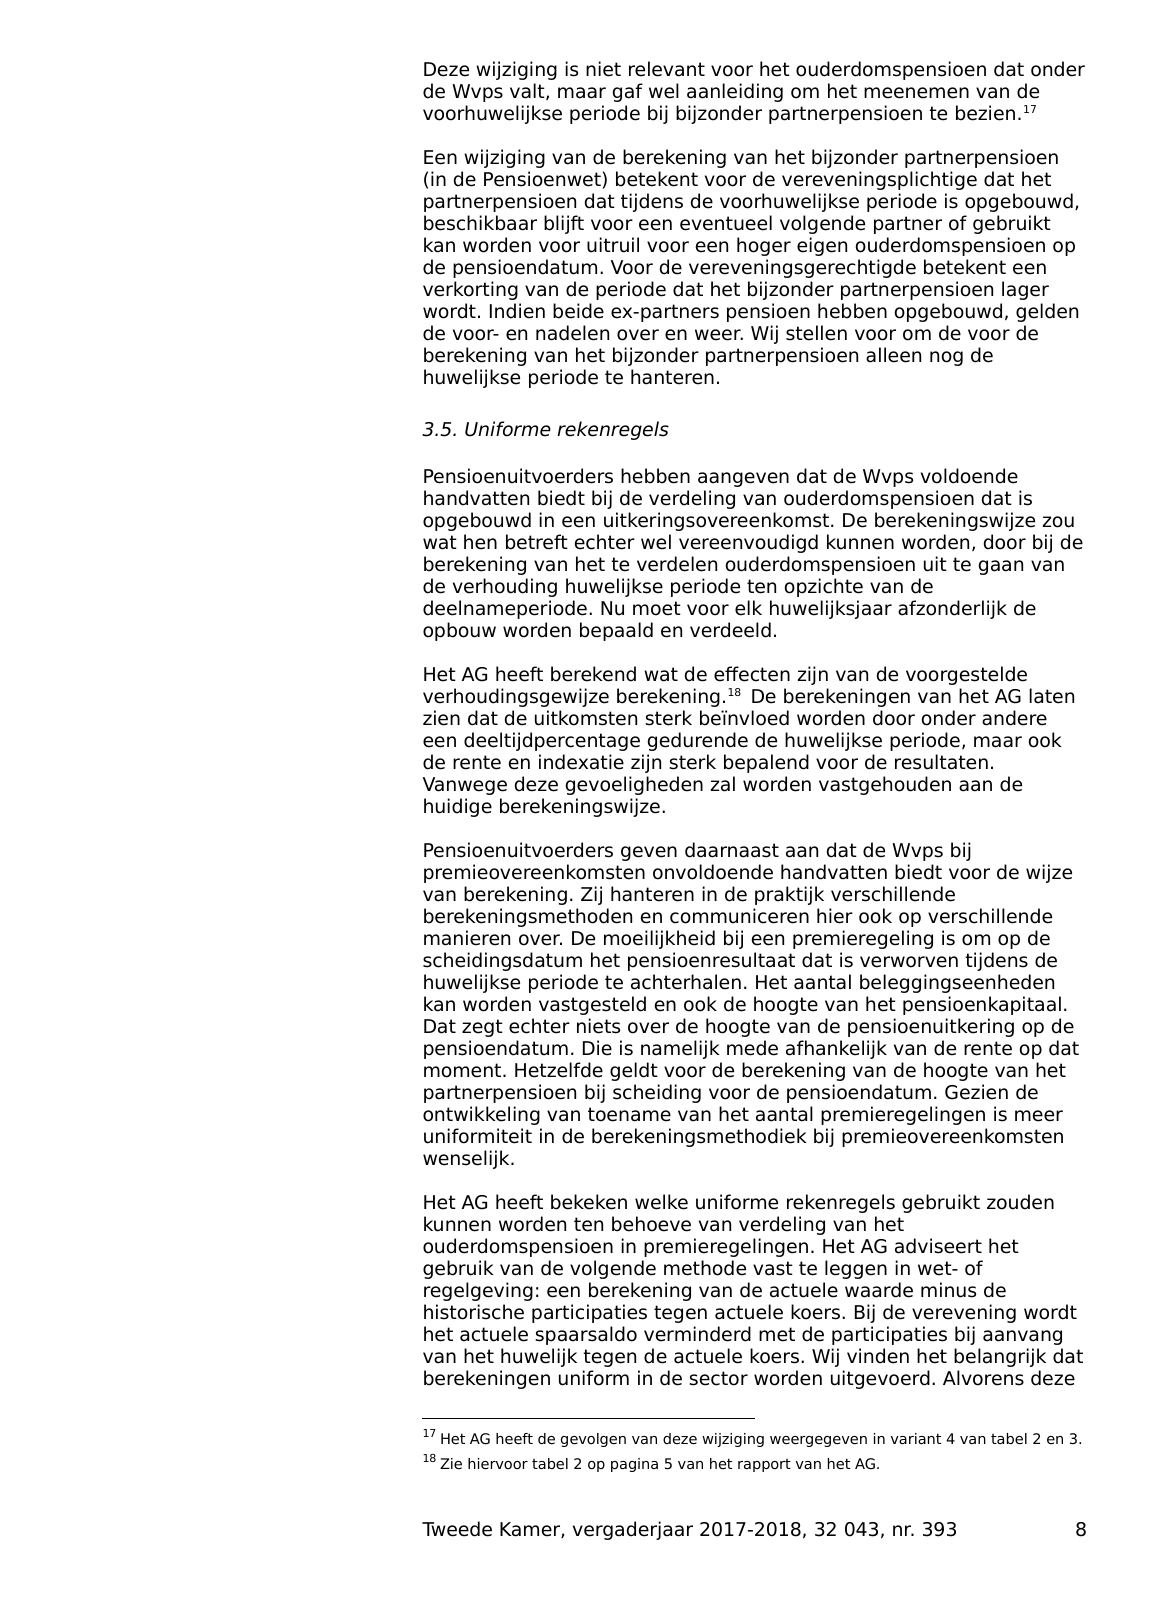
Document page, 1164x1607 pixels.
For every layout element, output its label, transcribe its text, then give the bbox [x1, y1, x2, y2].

text Deze wijziging is niet relevant voor het ouderdomspensioen dat onder de Wvps valt, maar gaf wel aanleiding om het meenemen van de voorhuwelijkse periode bij bijzonder partnerpensioen te bezien. [422, 59, 1087, 125]
text Zie hiervoor tabel 2 op pagina 5 van het rapport van het AG. [422, 1452, 1087, 1474]
text Pensioenuitvoerders geven daarnaast aan dat de Wvps bij premieovereenkomsten onvoldoende handvatten biedt voor de wijze van berekening. Zij hanteren in de praktijk verschillende berekeningsmethoden en communiceren hier ook op verschillende manieren over. De moeilijkheid bij een premieregeling is om op de scheidingsdatum het pensioenresultaat dat is verworven tijdens de huwelijkse periode te achterhalen. Het aantal beleggingseenheden kan worden vastgesteld en ook de hoogte van het pensioenkapitaal. Dat zegt echter niets over de hoogte van de pensioenuitkering op de pensioendatum. Die is namelijk mede afhankelijk van de rente op dat moment. Hetzelfde geldt voor de berekening van de hoogte van het partnerpensioen bij scheiding voor de pensioendatum. Gezien de ontwikkeling van toename van het aantal premieregelingen is meer uniformiteit in de berekeningsmethodiek bij premieovereenkomsten wenselijk. [422, 840, 1087, 1170]
text Het AG heeft bekeken welke uniforme rekenregels gebruikt zouden kunnen worden ten behoeve van verdeling van het ouderdomspensioen in premieregelingen. Het AG adviseert het gebruik van de volgende methode vast te leggen in wet- of regelgeving: een berekening van de actuele waarde minus de historische participaties tegen actuele koers. Bij de verevening wordt het actuele spaarsaldo verminderd met de participaties bij aanvang van het huwelijk tegen de actuele koers. Wij vinden het belangrijk dat berekeningen uniform in de sector worden uitgevoerd. Alvorens deze [422, 1192, 1087, 1390]
text Een wijziging van de berekening van het bijzonder partnerpensioen (in de Pensioenwet) betekent voor de vereveningsplichtige dat het partnerpensioen dat tijdens de voorhuwelijkse periode is opgebouwd, beschikbaar blijft voor een eventueel volgende partner of gebruikt kan worden voor uitruil voor een hoger eigen ouderdomspensioen op de pensioendatum. Voor de vereveningsgerechtigde betekent een verkorting van de periode dat het bijzonder partnerpensioen lager wordt. Indien beide ex-partners pensioen hebben opgebouwd, gelden de voor- en nadelen over en weer. Wij stellen voor om de voor de berekening van het bijzonder partnerpensioen alleen nog de huwelijkse periode te hanteren. [422, 147, 1087, 389]
text Het AG heeft de gevolgen van deze wijziging weergegeven in variant 4 van tabel 2 en 3. [422, 1427, 1087, 1449]
text Pensioenuitvoerders hebben aangeven dat de Wvps voldoende handvatten biedt bij de verdeling van ouderdomspensioen dat is opgebouwd in een uitkeringsovereenkomst. De berekeningswijze zou wat hen betreft echter wel vereenvoudigd kunnen worden, door bij de berekening van het te verdelen ouderdomspensioen uit te gaan van de verhouding huwelijkse periode ten opzichte van de deelnameperiode. Nu moet voor elk huwelijksjaar afzonderlijk de opbouw worden bepaald en verdeeld. [422, 466, 1087, 642]
text Het AG heeft berekend wat de effecten zijn van de voorgestelde verhoudingsgewijze berekening. De berekeningen van het AG laten zien dat de uitkomsten sterk beïnvloed worden door onder andere een deeltijdpercentage gedurende de huwelijkse periode, maar ook de rente en indexatie zijn sterk bepalend voor de resultaten. Vanwege deze gevoeligheden zal worden vastgehouden aan de huidige berekeningswijze. [422, 664, 1087, 818]
subtitle 3.5. Uniforme rekenregels [422, 419, 1087, 441]
